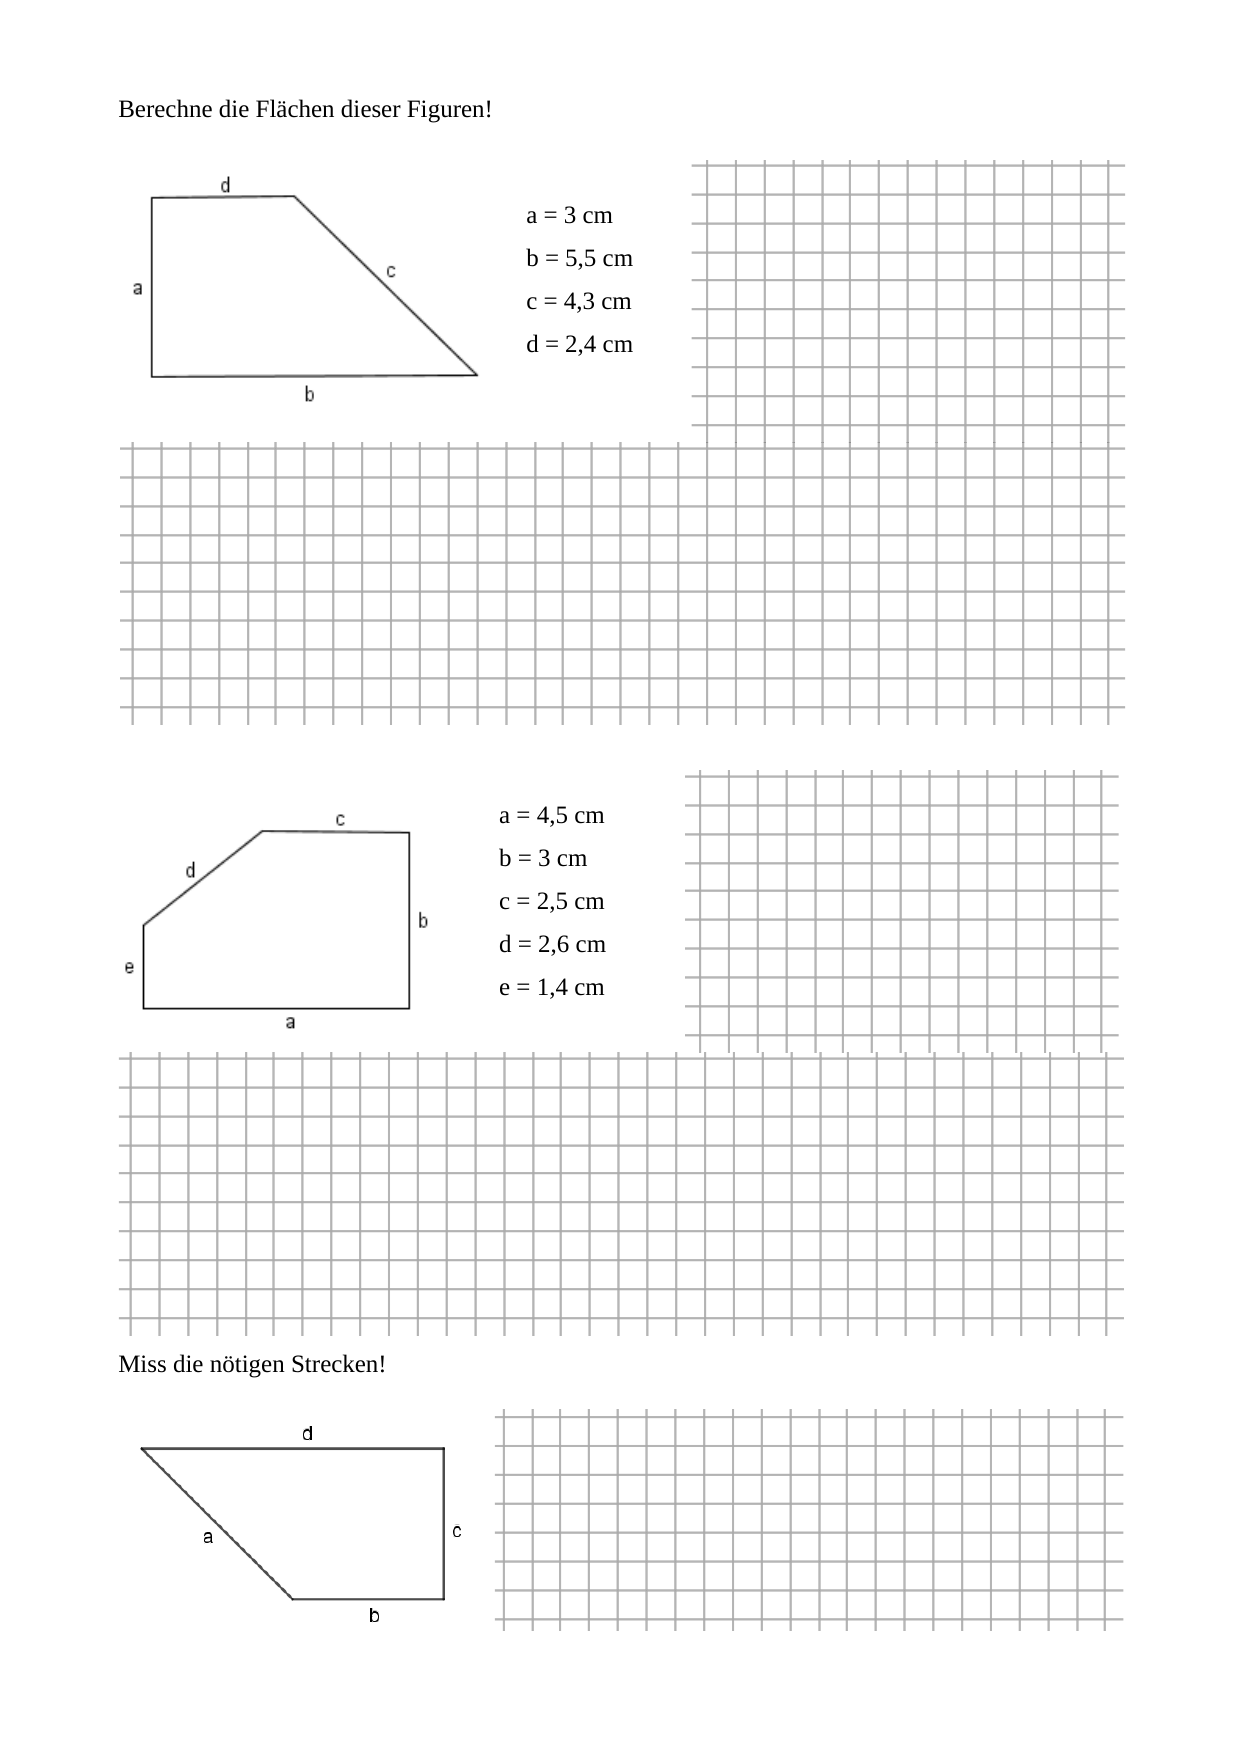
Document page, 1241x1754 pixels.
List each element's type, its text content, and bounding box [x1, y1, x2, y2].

picture [118, 807, 440, 1038]
text Miss die nötigen Strecken! [118, 1336, 1123, 1378]
picture [494, 1409, 1124, 1631]
picture [120, 169, 497, 411]
text a = 4,5 cm b = 3 cm c = 2,5 cm d = 2,6 cm e = 1,4 cm [118, 800, 685, 1001]
text Berechne die Flächen dieser Figuren! [118, 94, 1123, 123]
picture [118, 1411, 483, 1633]
picture [120, 160, 1126, 725]
picture [118, 770, 1124, 1336]
text a = 3 cm b = 5,5 cm c = 4,3 cm d = 2,4 cm [497, 200, 691, 358]
